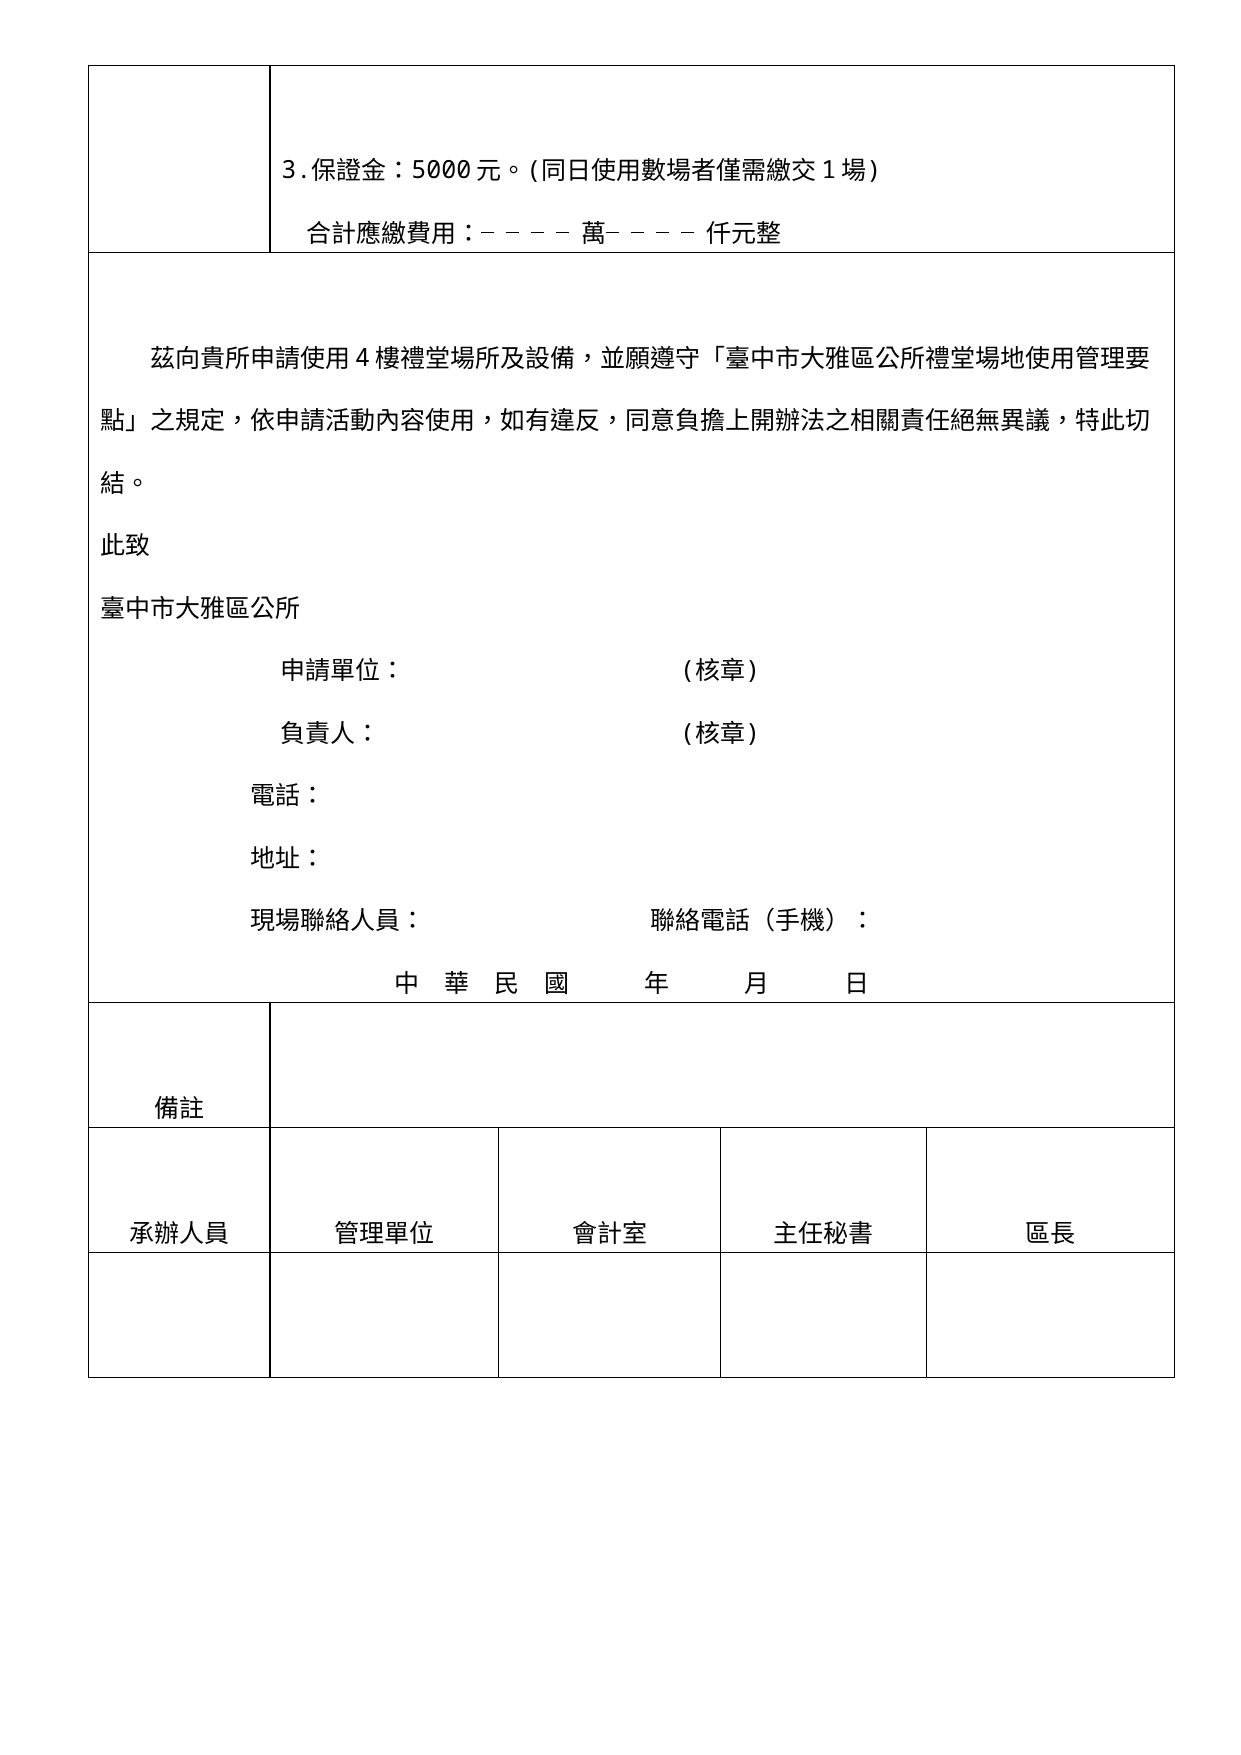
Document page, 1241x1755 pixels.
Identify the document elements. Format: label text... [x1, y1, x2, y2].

table_cell [271, 1003, 1174, 1127]
table_cell 會計室 [499, 1128, 720, 1252]
table_cell [721, 1253, 926, 1377]
table_cell [927, 1253, 1174, 1377]
table_cell 承辦人員 [89, 1128, 269, 1252]
table_cell [89, 66, 269, 252]
table_cell 管理單位 [271, 1128, 498, 1252]
table_cell [271, 1253, 498, 1377]
table_cell 茲向貴所申請使用4樓禮堂場所及設備，並願遵守「臺中市大雅區公所禮堂場地使用管理要點」之規定，依申請活動內容使用，如有違反，同意負擔上開辦法之相關責任絕無異議，特此切結。 此致 臺中市大雅區公所 申請單位： (核章) 負責人： (核章) 電話： 地址： 現場聯絡人員： 聯絡電話（手機）： 中 華 民 國 年 月 日 [89, 253, 1174, 1002]
table_cell 3.保證金：5000元。(同日使用數場者僅需繳交1場) 合計應繳費用：╴╴╴╴萬╴╴╴╴仟元整 [271, 66, 1174, 252]
table_cell 備註 [89, 1003, 269, 1127]
table_cell 主任秘書 [721, 1128, 926, 1252]
table_cell [89, 1253, 269, 1377]
table_cell [499, 1253, 720, 1377]
table_cell 區長 [927, 1128, 1174, 1252]
